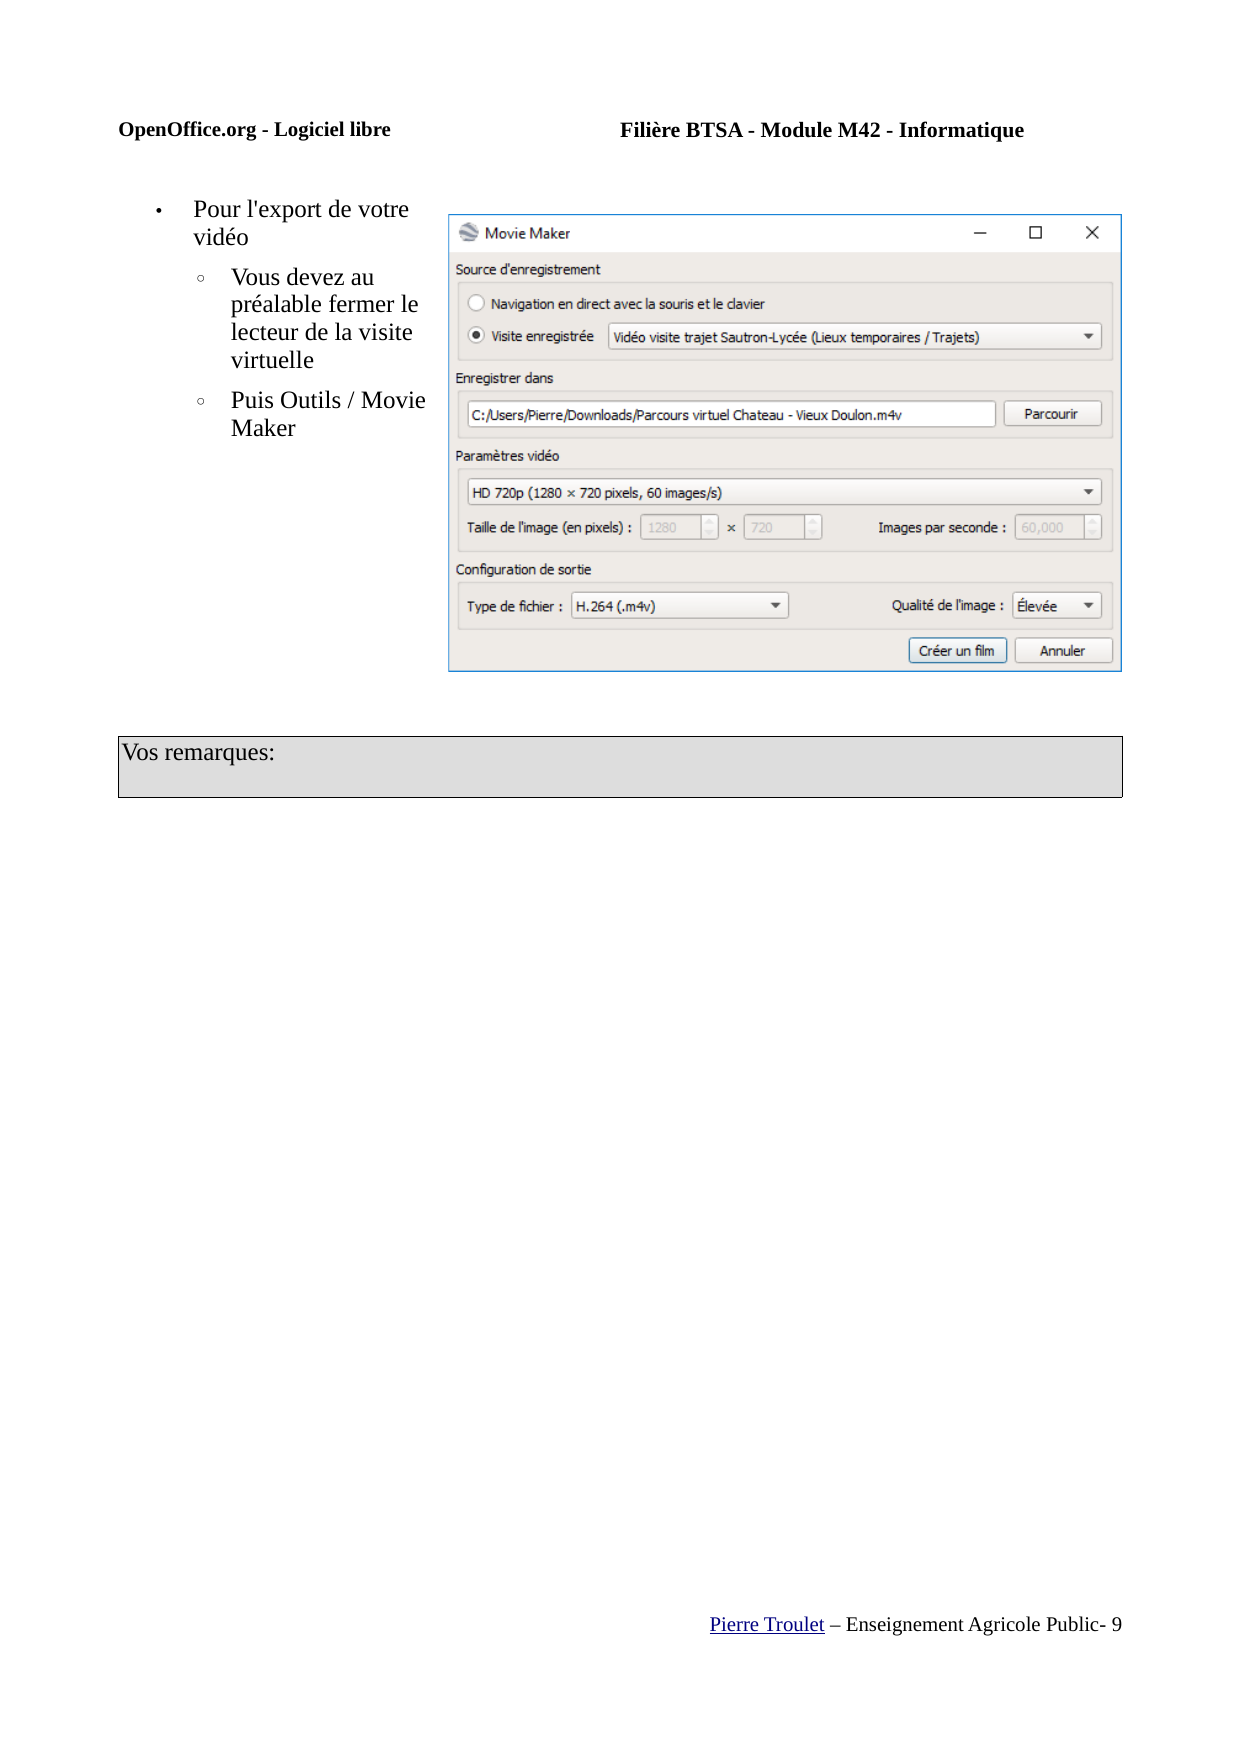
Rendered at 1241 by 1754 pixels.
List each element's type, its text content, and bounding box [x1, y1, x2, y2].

list Puis Outils / Movie Maker [193, 386, 448, 442]
list Pour l'export de votre vidéo [156, 195, 1122, 250]
picture [448, 214, 1122, 672]
text Vos remarques: [119, 737, 1122, 763]
list Vous devez au préalable fermer le lecteur de la visite virtuelle [193, 263, 448, 374]
